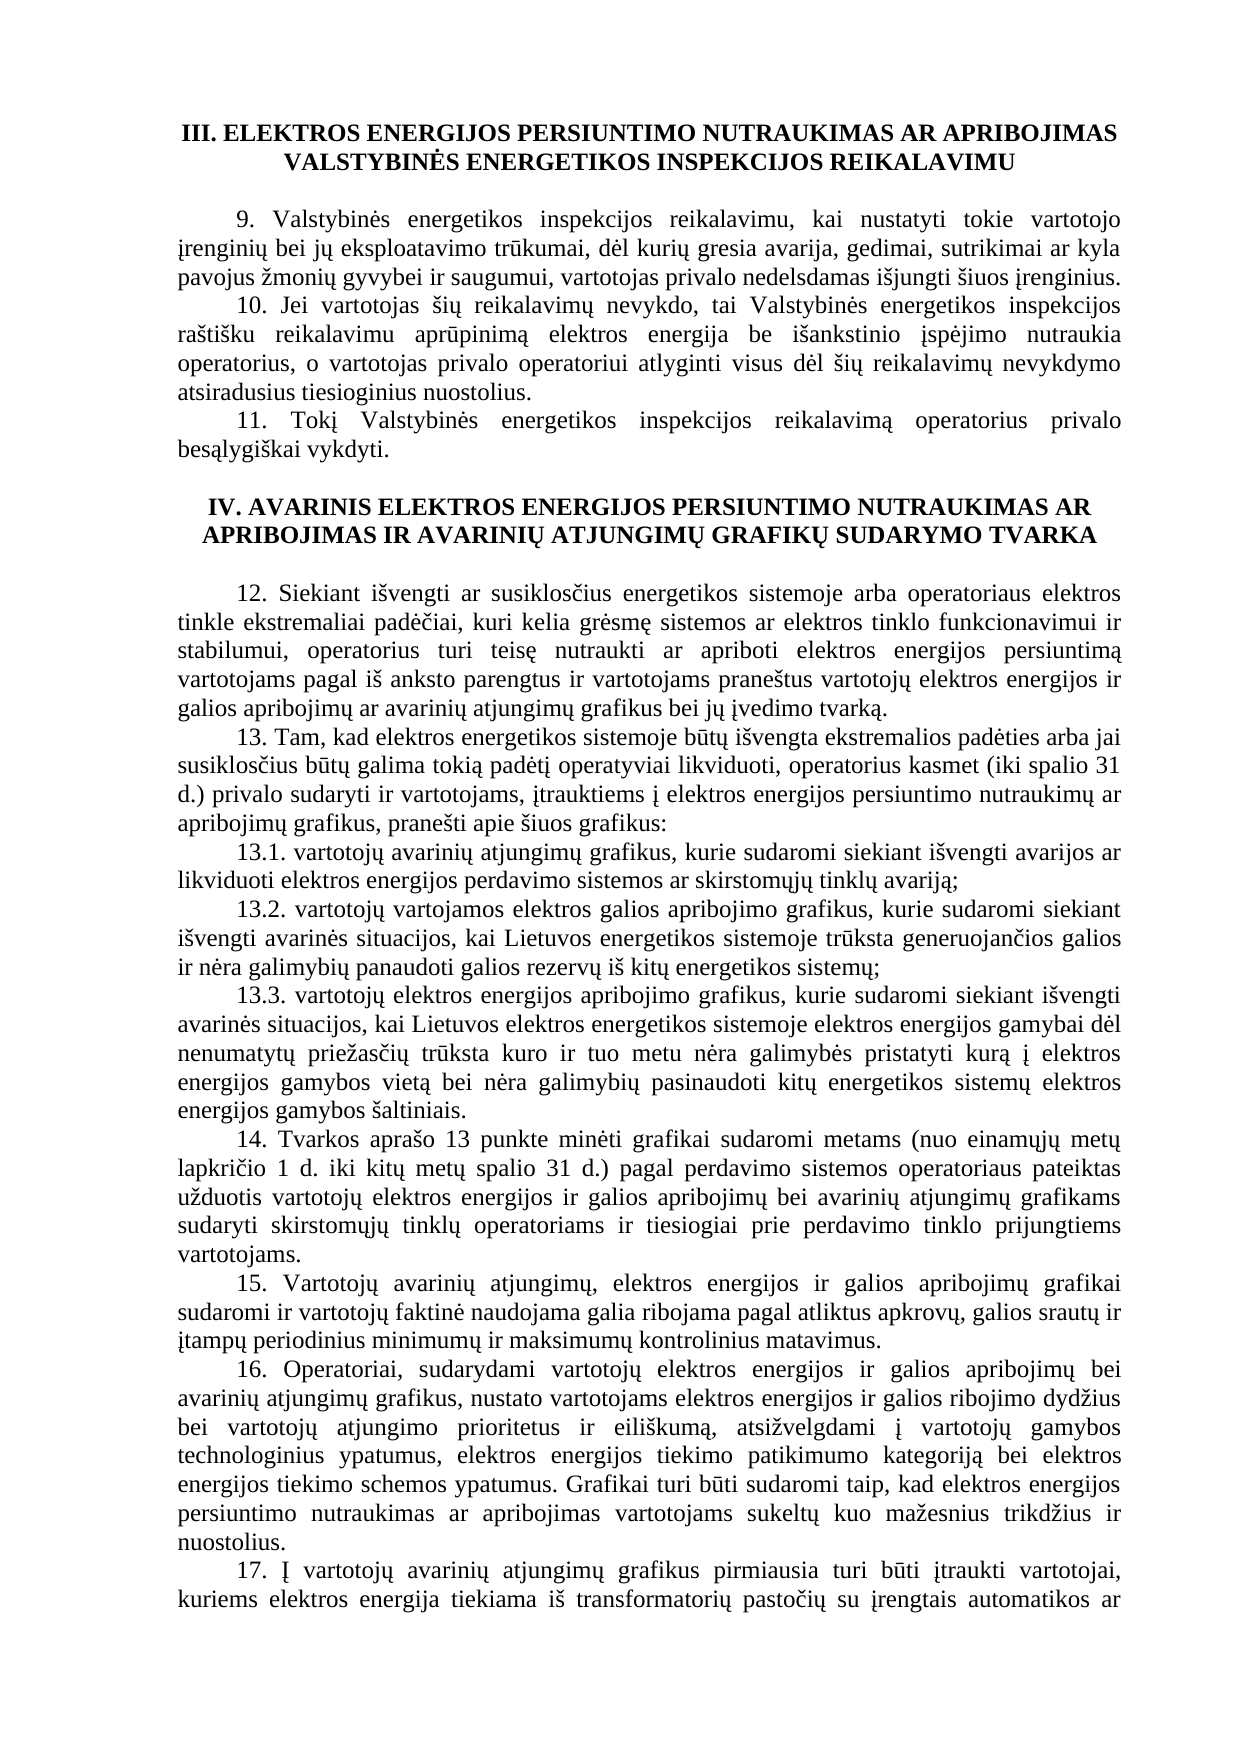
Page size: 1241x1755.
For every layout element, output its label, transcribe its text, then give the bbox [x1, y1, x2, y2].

text 10. Jei vartotojas šių reikalavimų nevykdo, tai Valstybinės energetikos inspekcijos raštišku reikalavimu aprūpinimą elektros energija be išankstinio įspėjimo nutraukia operatorius, o vartotojas privalo operatoriui atlyginti visus dėl šių reikalavimų nevykdymo atsiradusius tiesioginius nuostolius. [177, 291, 1122, 406]
text 9. Valstybinės energetikos inspekcijos reikalavimu, kai nustatyti tokie vartotojo įrenginių bei jų eksploatavimo trūkumai, dėl kurių gresia avarija, gedimai, sutrikimai ar kyla pavojus žmonių gyvybei ir saugumui, vartotojas privalo nedelsdamas išjungti šiuos įrenginius. [177, 204, 1122, 291]
text III. ELEKTROS ENERGIJOS PERSIUNTIMO NUTRAUKIMAS AR APRIBOJIMAS VALSTYBINĖS ENERGETIKOS INSPEKCIJOS REIKALAVIMU [177, 118, 1122, 176]
text 13.3. vartotojų elektros energijos apribojimo grafikus, kurie sudaromi siekiant išvengti avarinės situacijos, kai Lietuvos elektros energetikos sistemoje elektros energijos gamybai dėl nenumatytų priežasčių trūksta kuro ir tuo metu nėra galimybės pristatyti kurą į elektros energijos gamybos vietą bei nėra galimybių pasinaudoti kitų energetikos sistemų elektros energijos gamybos šaltiniais. [177, 981, 1122, 1124]
text 17. Į vartotojų avarinių atjungimų grafikus pirmiausia turi būti įtraukti vartotojai, kuriems elektros energija tiekiama iš transformatorių pastočių su įrengtais automatikos ar [177, 1556, 1122, 1613]
text 16. Operatoriai, sudarydami vartotojų elektros energijos ir galios apribojimų bei avarinių atjungimų grafikus, nustato vartotojams elektros energijos ir galios ribojimo dydžius bei vartotojų atjungimo prioritetus ir eiliškumą, atsižvelgdami į vartotojų gamybos technologinius ypatumus, elektros energijos tiekimo patikimumo kategoriją bei elektros energijos tiekimo schemos ypatumus. Grafikai turi būti sudaromi taip, kad elektros energijos persiuntimo nutraukimas ar apribojimas vartotojams sukeltų kuo mažesnius trikdžius ir nuostolius. [177, 1354, 1122, 1556]
text 12. Siekiant išvengti ar susiklosčius energetikos sistemoje arba operatoriaus elektros tinkle ekstremaliai padėčiai, kuri kelia grėsmę sistemos ar elektros tinklo funkcionavimui ir stabilumui, operatorius turi teisę nutraukti ar apriboti elektros energijos persiuntimą vartotojams pagal iš anksto parengtus ir vartotojams praneštus vartotojų elektros energijos ir galios apribojimų ar avarinių atjungimų grafikus bei jų įvedimo tvarką. [177, 578, 1122, 722]
text 11. Tokį Valstybinės energetikos inspekcijos reikalavimą operatorius privalo besąlygiškai vykdyti. [177, 406, 1122, 463]
text 13.1. vartotojų avarinių atjungimų grafikus, kurie sudaromi siekiant išvengti avarijos ar likviduoti elektros energijos perdavimo sistemos ar skirstomųjų tinklų avariją; [177, 837, 1122, 894]
text 15. Vartotojų avarinių atjungimų, elektros energijos ir galios apribojimų grafikai sudaromi ir vartotojų faktinė naudojama galia ribojama pagal atliktus apkrovų, galios srautų ir įtampų periodinius minimumų ir maksimumų kontrolinius matavimus. [177, 1268, 1122, 1354]
text 13.2. vartotojų vartojamos elektros galios apribojimo grafikus, kurie sudaromi siekiant išvengti avarinės situacijos, kai Lietuvos energetikos sistemoje trūksta generuojančios galios ir nėra galimybių panaudoti galios rezervų iš kitų energetikos sistemų; [177, 894, 1122, 981]
text IV. AVARINIS ELEKTROS ENERGIJOS PERSIUNTIMO NUTRAUKIMAS AR APRIBOJIMAS IR AVARINIŲ ATJUNGIMŲ GRAFIKŲ SUDARYMO TVARKA [177, 492, 1122, 549]
text 14. Tvarkos aprašo 13 punkte minėti grafikai sudaromi metams (nuo einamųjų metų lapkričio 1 d. iki kitų metų spalio 31 d.) pagal perdavimo sistemos operatoriaus pateiktas užduotis vartotojų elektros energijos ir galios apribojimų bei avarinių atjungimų grafikams sudaryti skirstomųjų tinklų operatoriams ir tiesiogiai prie perdavimo tinklo prijungtiems vartotojams. [177, 1124, 1122, 1268]
text 13. Tam, kad elektros energetikos sistemoje būtų išvengta ekstremalios padėties arba jai susiklosčius būtų galima tokią padėtį operatyviai likviduoti, operatorius kasmet (iki spalio 31 d.) privalo sudaryti ir vartotojams, įtrauktiems į elektros energijos persiuntimo nutraukimų ar apribojimų grafikus, pranešti apie šiuos grafikus: [177, 722, 1122, 837]
